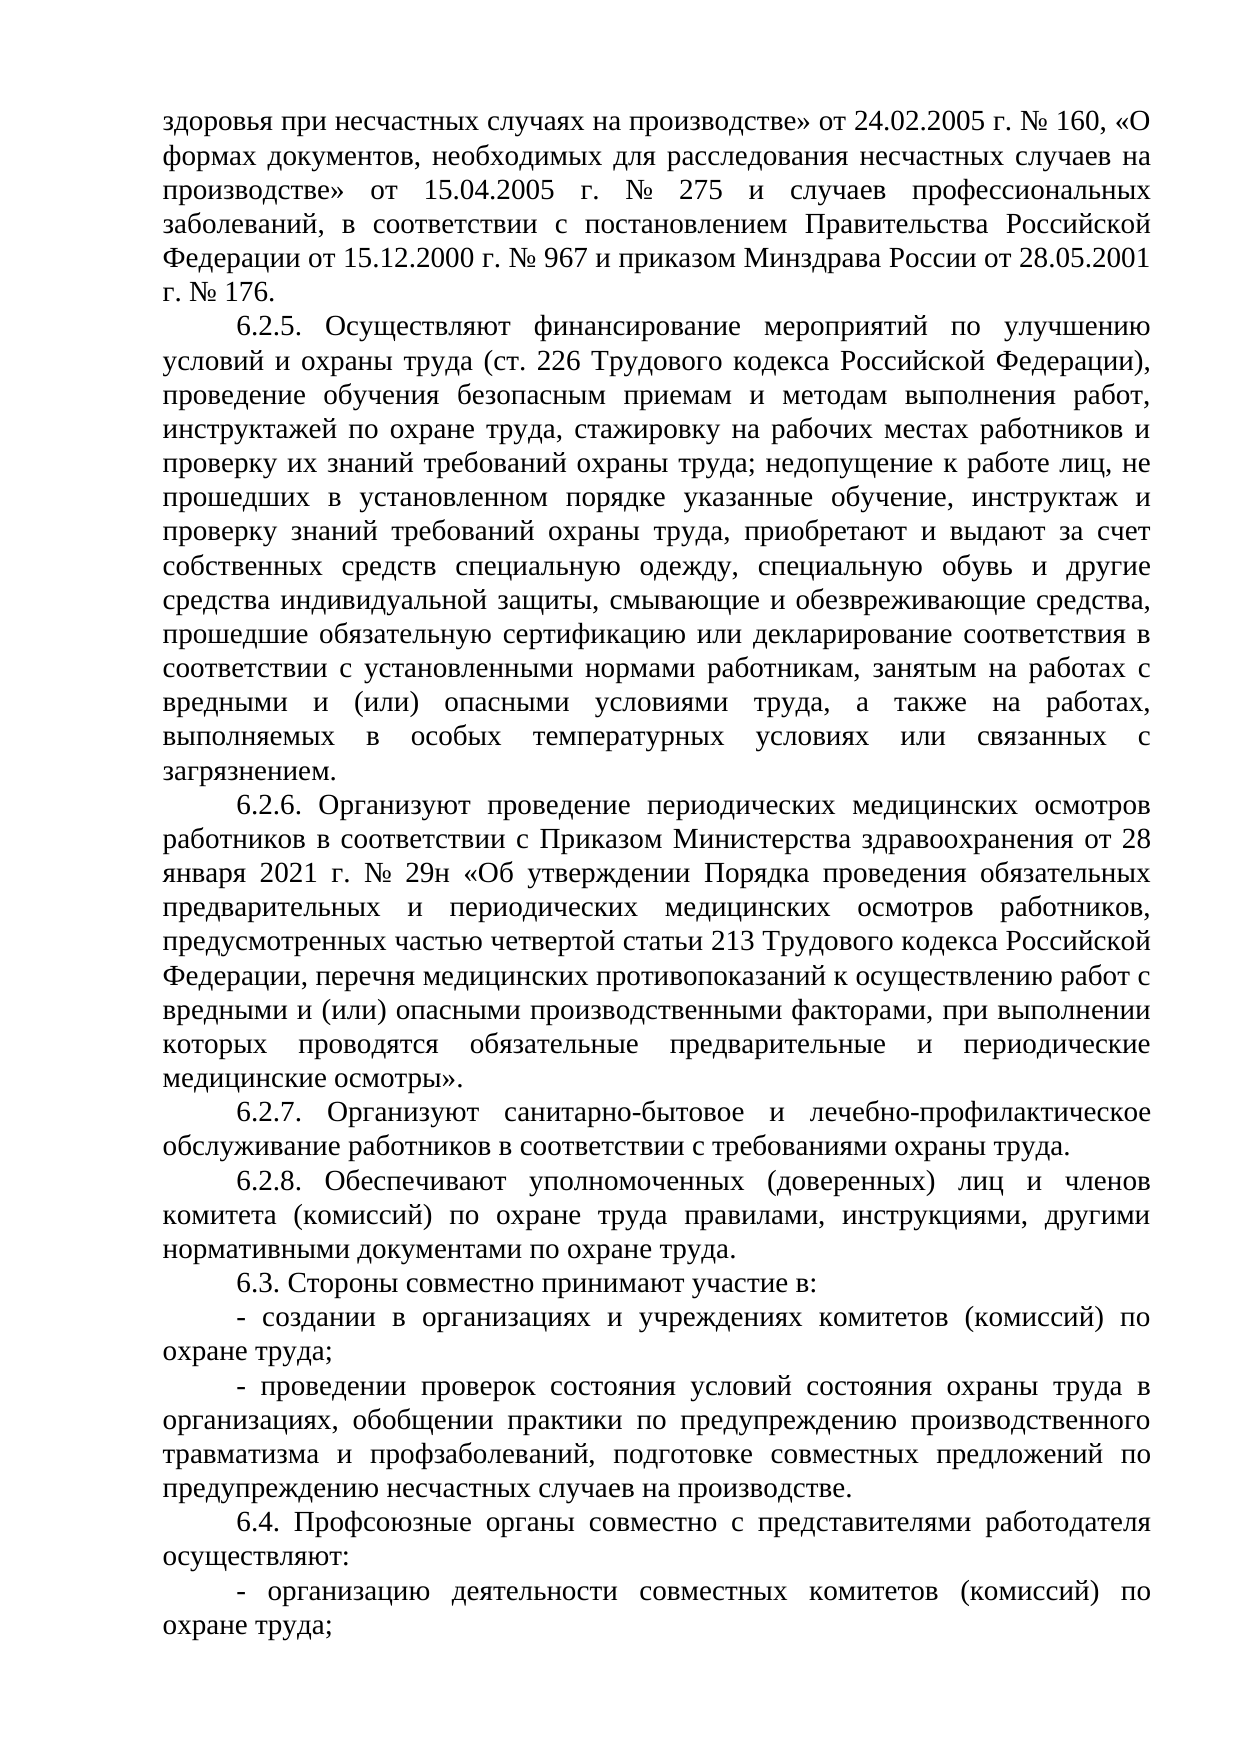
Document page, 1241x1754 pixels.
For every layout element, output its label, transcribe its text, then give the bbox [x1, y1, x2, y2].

text - организацию деятельности совместных комитетов (комиссий) по охране труда; [162, 1573, 1152, 1640]
text - создании в организациях и учреждениях комитетов (комиссий) по охране труда; [162, 1299, 1152, 1367]
text 6.3. Стороны совместно принимают участие в: [162, 1265, 1152, 1299]
text 6.2.6. Организуют проведение периодических медицинских осмотров работников в соответствии с Приказом Министерства здравоохранения от 28 января 2021 г. № 29н «Об утверждении Порядка проведения обязательных предварительных и периодических медицинских осмотров работников, предусмотренных частью четвертой статьи 213 Трудового кодекса Российской Федерации, перечня медицинских противопоказаний к осуществлению работ с вредными и (или) опасными производственными факторами, при выполнении которых проводятся обязательные предварительные и периодические медицинские осмотры». [162, 787, 1152, 1094]
text 6.2.7. Организуют санитарно-бытовое и лечебно-профилактическое обслуживание работников в соответствии с требованиями охраны труда. [162, 1094, 1152, 1162]
text 6.2.5. Осуществляют финансирование мероприятий по улучшению условий и охраны труда (ст. 226 Трудового кодекса Российской Федерации), проведение обучения безопасным приемам и методам выполнения работ, инструктажей по охране труда, стажировку на рабочих местах работников и проверку их знаний требований охраны труда; недопущение к работе лиц, не прошедших в установленном порядке указанные обучение, инструктаж и проверку знаний требований охраны труда, приобретают и выдают за счет собственных средств специальную одежду, специальную обувь и другие средства индивидуальной защиты, смывающие и обезвреживающие средства, прошедшие обязательную сертификацию или декларирование соответствия в соответствии с установленными нормами работникам, занятым на работах с вредными и (или) опасными условиями труда, а также на работах, выполняемых в особых температурных условиях или связанных с загрязнением. [162, 308, 1152, 786]
text - проведении проверок состояния условий состояния охраны труда в организациях, обобщении практики по предупреждению производственного травматизма и профзаболеваний, подготовке совместных предложений по предупреждению несчастных случаев на производстве. [162, 1368, 1152, 1504]
text 6.2.8. Обеспечивают уполномоченных (доверенных) лиц и членов комитета (комиссий) по охране труда правилами, инструкциями, другими нормативными документами по охране труда. [162, 1163, 1152, 1264]
text 6.4. Профсоюзные органы совместно с представителями работодателя осуществляют: [162, 1504, 1152, 1572]
text здоровья при несчастных случаях на производстве» от 24.02.2005 г. № 160, «О формах документов, необходимых для расследования несчастных случаев на производстве» от 15.04.2005 г. № 275 и случаев профессиональных заболеваний, в соответствии с постановлением Правительства Российской Федерации от 15.12.2000 г. № 967 и приказом Минздрава России от 28.05.2001 г. № 176. [162, 103, 1152, 308]
